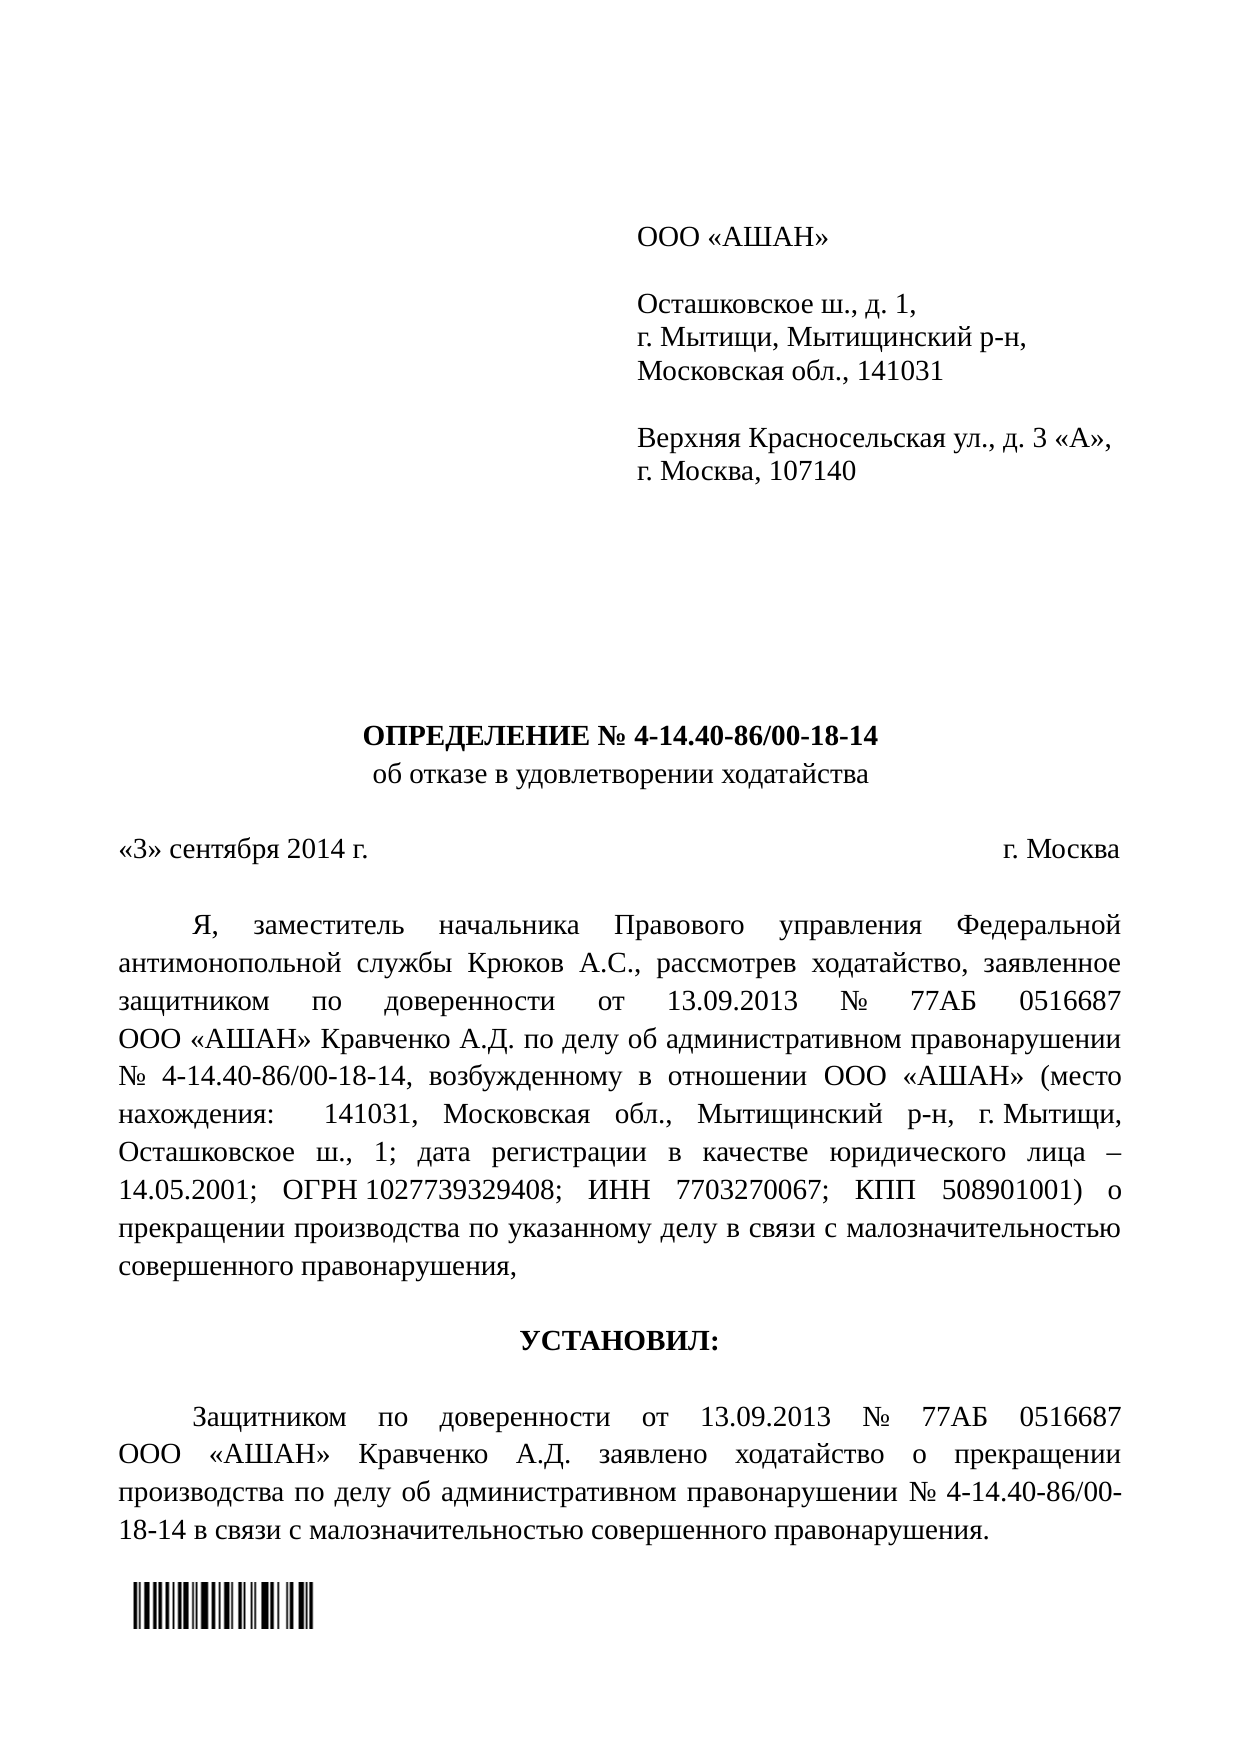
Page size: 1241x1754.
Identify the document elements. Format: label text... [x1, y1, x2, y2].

text УСТАНОВИЛ: [117, 1319, 1122, 1357]
text г. Москва, 107140 [637, 453, 1122, 487]
text Я, заместитель начальника Правового управления Федеральной антимонопольной службы Крюков А.С., рассмотрев ходатайство, заявленное защитником по доверенности от 13.09.2013 № 77АБ 0516687 ООО «АШАН» Кравченко А.Д. по делу об административном правонарушении № 4-14.40-86/00-18-14, возбужденному в отношении ООО «АШАН» (место нахождения: 141031, Московская обл., Мытищинский р-н, г. Мытищи, Осташковское ш., 1; дата регистрации в качестве юридического лица – 14.05.2001; ОГРН 1027739329408; ИНН 7703270067; КПП 508901001) о прекращении производства по указанному делу в связи с малозначительностью совершенного правонарушения, [118, 903, 1122, 1281]
text «3» сентября 2014 г. г. Москва [118, 827, 1122, 865]
subtitle об отказе в удовлетворении ходатайства [118, 752, 1122, 789]
subtitle ОПРЕДЕЛЕНИЕ № 4-14.40-86/00-18-14 [118, 714, 1122, 752]
text Верхняя Красносельская ул., д. 3 «А», [637, 420, 1122, 453]
text Осташковское ш., д. 1, [637, 286, 1122, 319]
text Защитником по доверенности от 13.09.2013 № 77АБ 0516687 ООО «АШАН» Кравченко А.Д. заявлено ходатайство о прекращении производства по делу об административном правонарушении № 4-14.40-86/00-18-14 в связи с малозначительностью совершенного правонарушения. [118, 1394, 1122, 1546]
text г. Мытищи, Мытищинский р-н, [637, 319, 1122, 353]
text ООО «АШАН» [637, 219, 1122, 252]
text Московская обл., 141031 [637, 353, 1122, 386]
picture [118, 1582, 331, 1629]
